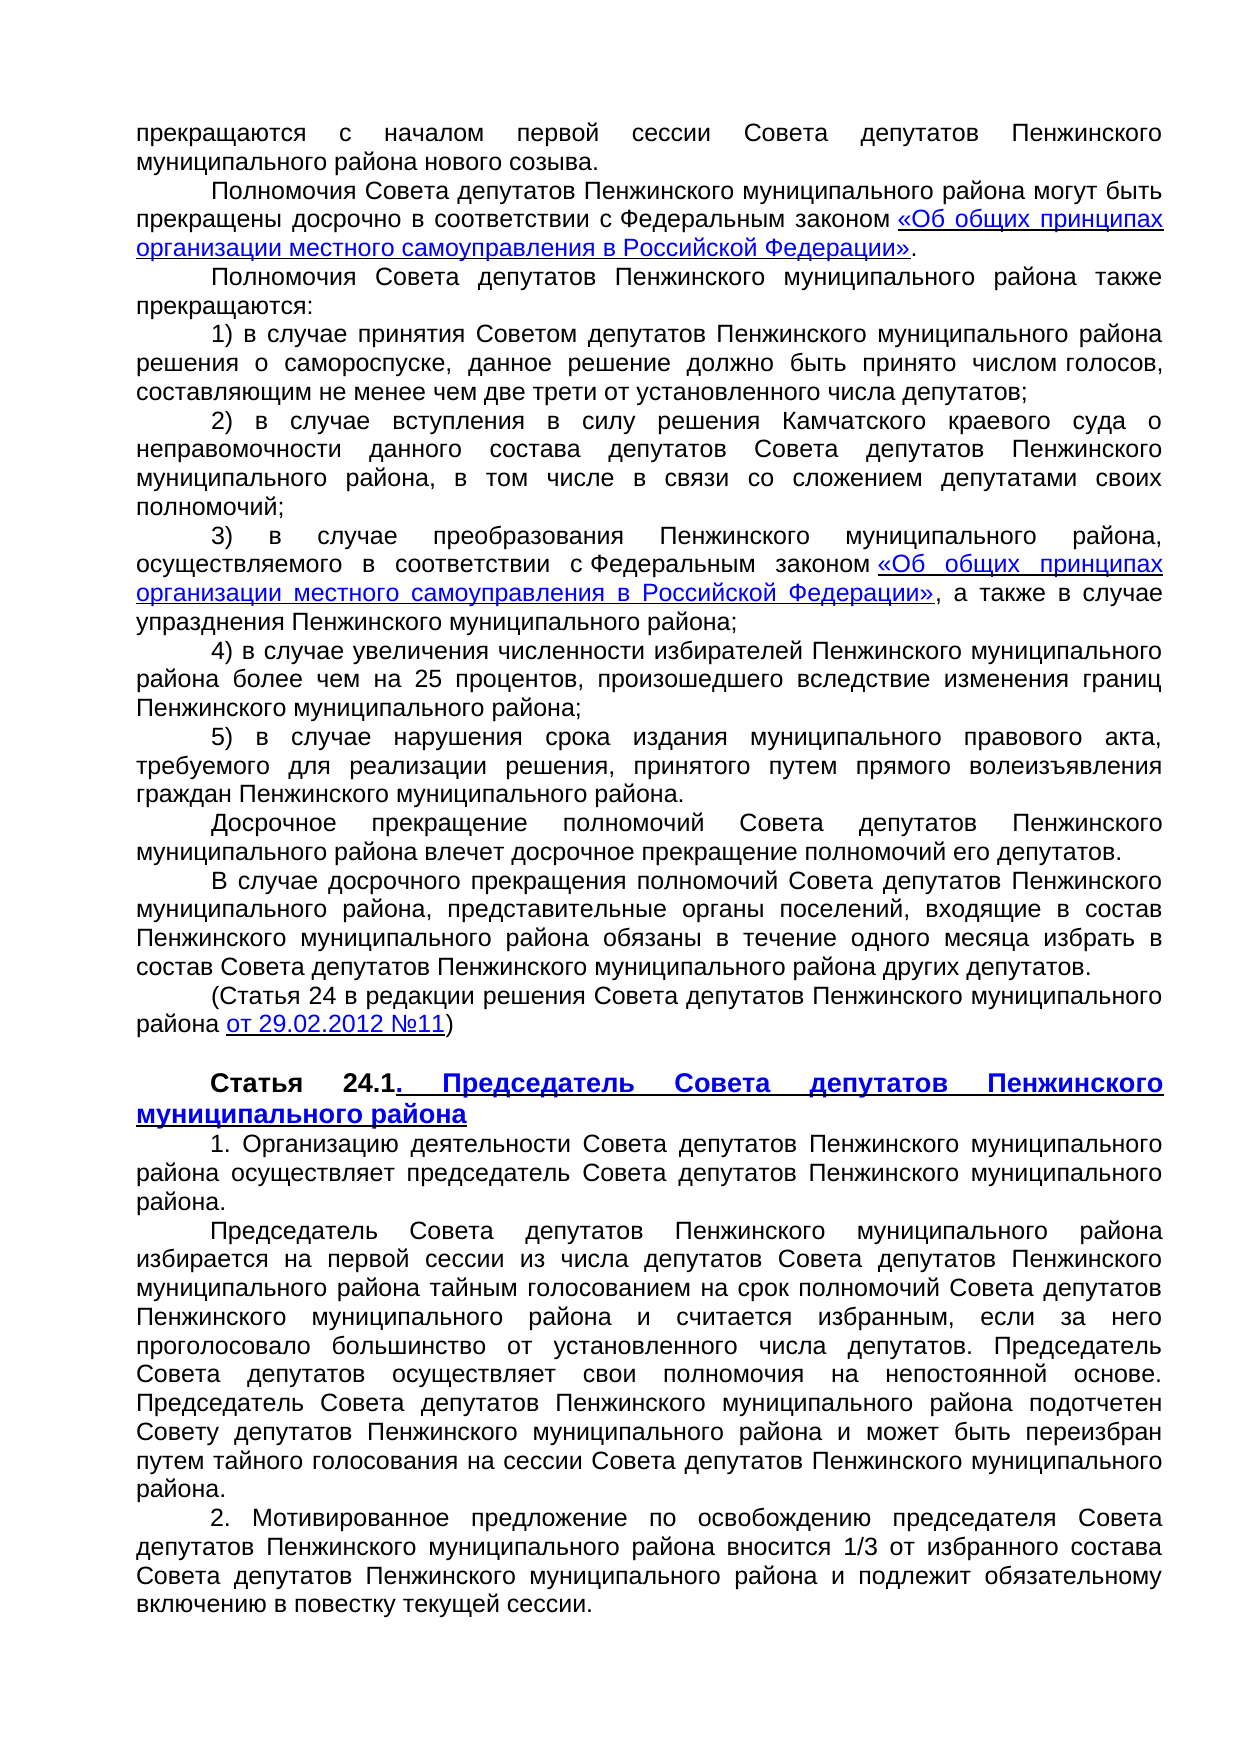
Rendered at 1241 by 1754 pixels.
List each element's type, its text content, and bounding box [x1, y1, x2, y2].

text 5) в случае нарушения срока издания муниципального правового акта, требуемого для реализации решения, принятого путем прямого волеизъявления граждан Пенжинского муниципального района. [136, 722, 1163, 808]
text В случае досрочного прекращения полномочий Совета депутатов Пенжинского муниципального района, представительные органы поселений, входящие в состав Пенжинского муниципального района обязаны в течение одного месяца избрать в состав Совета депутатов Пенжинского муниципального района других депутатов. [136, 866, 1163, 981]
text Председатель Совета депутатов Пенжинского муниципального района избирается на первой сессии из числа депутатов Совета депутатов Пенжинского муниципального района тайным голосованием на срок полномочий Совета депутатов Пенжинского муниципального района и считается избранным, если за него проголосовало большинство от установленного числа депутатов. Председатель Совета депутатов осуществляет свои полномочия на непостоянной основе. Председатель Совета депутатов Пенжинского муниципального района подотчетен Совету депутатов Пенжинского муниципального района и может быть переизбран путем тайного голосования на сессии Совета депутатов Пенжинского муниципального района. [136, 1216, 1163, 1503]
text Полномочия Совета депутатов Пенжинского муниципального района также прекращаются: [136, 262, 1163, 319]
text 2) в случае вступления в силу решения Камчатского краевого суда о неправомочности данного состава депутатов Совета депутатов Пенжинского муниципального района, в том числе в связи со сложением депутатами своих полномочий; [136, 406, 1163, 521]
text 3) в случае преобразования Пенжинского муниципального района, осуществляемого в соответствии с Федеральным законом «Об общих принципах организации местного самоуправления в Российской Федерации», а также в случае упразднения Пенжинского муниципального района; [136, 521, 1163, 636]
text прекращаются с началом первой сессии Совета депутатов Пенжинского муниципального района нового созыва. [136, 118, 1163, 176]
text (Статья 24 в редакции решения Совета депутатов Пенжинского муниципального района от 29.02.2012 №11) [136, 981, 1163, 1038]
text 2. Мотивированное предложение по освобождению председателя Совета депутатов Пенжинского муниципального района вносится 1/3 от избранного состава Совета депутатов Пенжинского муниципального района и подлежит обязательному включению в повестку текущей сессии. [136, 1503, 1163, 1618]
text 4) в случае увеличения численности избирателей Пенжинского муниципального района более чем на 25 процентов, произошедшего вследствие изменения границ Пенжинского муниципального района; [136, 636, 1163, 722]
text Статья 24.1. Председатель Совета депутатов Пенжинского муниципального района [136, 1067, 1163, 1129]
text 1) в случае принятия Советом депутатов Пенжинского муниципального района решения о самороспуске, данное решение должно быть принято числом голосов, составляющим не менее чем две трети от установленного числа депутатов; [136, 319, 1163, 406]
text Полномочия Совета депутатов Пенжинского муниципального района могут быть прекращены досрочно в соответствии с Федеральным законом «Об общих принципах организации местного самоуправления в Российской Федерации». [136, 176, 1163, 262]
text Досрочное прекращение полномочий Совета депутатов Пенжинского муниципального района влечет досрочное прекращение полномочий его депутатов. [136, 808, 1163, 866]
text 1. Организацию деятельности Совета депутатов Пенжинского муниципального района осуществляет председатель Совета депутатов Пенжинского муниципального района. [136, 1129, 1163, 1216]
